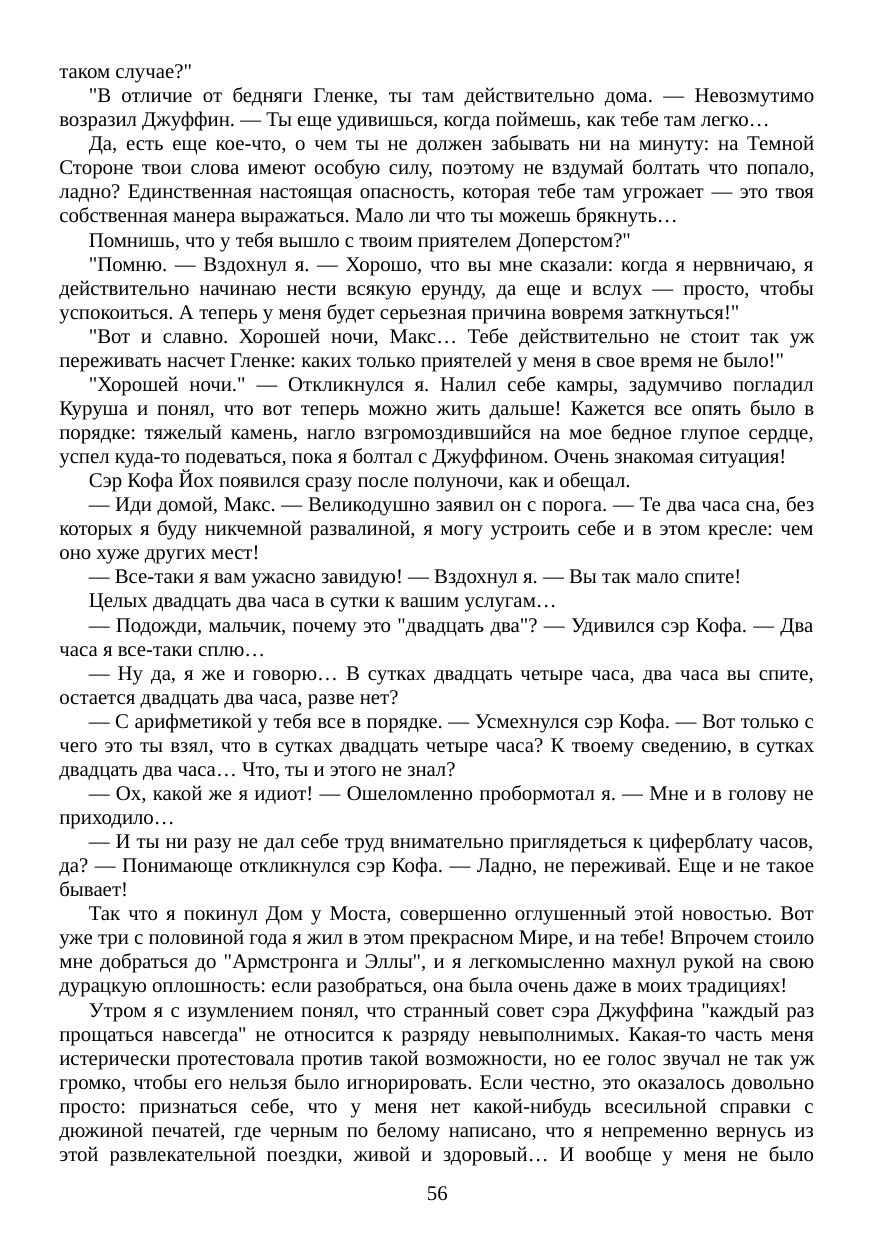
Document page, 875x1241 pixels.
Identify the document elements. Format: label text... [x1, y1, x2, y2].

text Помнишь, что у тебя вышло с твоим приятелем Доперстом?" [59, 227, 815, 252]
text — Ну да, я же и говорю… В сутках двадцать четыре часа, два часа вы спите, остается двадцать два часа, разве нет? [59, 661, 815, 709]
text — Иди домой, Макс. — Великодушно заявил он с порога. — Те два часа сна, без которых я буду никчемной развалиной, я могу устроить себе и в этом кресле: чем оно хуже других мест! [59, 492, 815, 564]
text Целых двадцать два часа в сутки к вашим услугам… [59, 588, 815, 612]
text "Хорошей ночи." — Откликнулся я. Налил себе камры, задумчиво погладил Куруша и понял, что вот теперь можно жить дальше! Кажется все опять было в порядке: тяжелый камень, нагло взгромоздившийся на мое бедное глупое сердце, успел куда-то подеваться, пока я болтал с Джуффином. Очень знакомая ситуация! [59, 372, 815, 468]
text Да, есть еще кое-что, о чем ты не должен забывать ни на минуту: на Темной Стороне твои слова имеют особую силу, поэтому не вздумай болтать что попало, ладно? Единственная настоящая опасность, которая тебе там угрожает — это твоя собственная манера выражаться. Мало ли что ты можешь брякнуть… [59, 131, 815, 227]
text — Ох, какой же я идиот! — Ошеломленно пробормотал я. — Мне и в голову не приходило… [59, 781, 815, 829]
text "В отличие от бедняги Гленке, ты там действительно дома. — Невозмутимо возразил Джуффин. — Ты еще удивишься, когда поймешь, как тебе там легко… [59, 83, 815, 131]
text — С арифметикой у тебя все в порядке. — Усмехнулся сэр Кофа. — Вот только с чего это ты взял, что в сутках двадцать четыре часа? К твоему сведению, в сутках двадцать два часа… Что, ты и этого не знал? [59, 709, 815, 781]
text таком случае?" [59, 59, 815, 83]
text Сэр Кофа Йох появился сразу после полуночи, как и обещал. [59, 468, 815, 492]
text "Вот и славно. Хорошей ночи, Макс… Тебе действительно не стоит так уж переживать насчет Гленке: каких только приятелей у меня в свое время не было!" [59, 324, 815, 372]
text — Все-таки я вам ужасно завидую! — Вздохнул я. — Вы так мало спите! [59, 564, 815, 588]
text — Подожди, мальчик, почему это "двадцать два"? — Удивился сэр Кофа. — Два часа я все-таки сплю… [59, 612, 815, 661]
text — И ты ни разу не дал себе труд внимательно приглядеться к циферблату часов, да? — Понимающе откликнулся сэр Кофа. — Ладно, не переживай. Еще и не такое бывает! [59, 829, 815, 901]
text "Помню. — Вздохнул я. — Хорошо, что вы мне сказали: когда я нервничаю, я действительно начинаю нести всякую ерунду, да еще и вслух — просто, чтобы успокоиться. А теперь у меня будет серьезная причина вовремя заткнуться!" [59, 252, 815, 324]
text Так что я покинул Дом у Моста, совершенно оглушенный этой новостью. Вот уже три с половиной года я жил в этом прекрасном Мире, и на тебе! Впрочем стоило мне добраться до "Армстронга и Эллы", и я легкомысленно махнул рукой на свою дурацкую оплошность: если разобраться, она была очень даже в моих традициях! [59, 901, 815, 997]
text Утром я с изумлением понял, что странный совет сэра Джуффина "каждый раз прощаться навсегда" не относится к разряду невыполнимых. Какая-то часть меня истерически протестовала против такой возможности, но ее голос звучал не так уж громко, чтобы его нельзя было игнорировать. Если честно, это оказалось довольно просто: признаться себе, что у меня нет какой-нибудь всесильной справки с дюжиной печатей, где черным по белому написано, что я непременно вернусь из этой развлекательной поездки, живой и здоровый… И вообще у меня не было [59, 997, 815, 1166]
